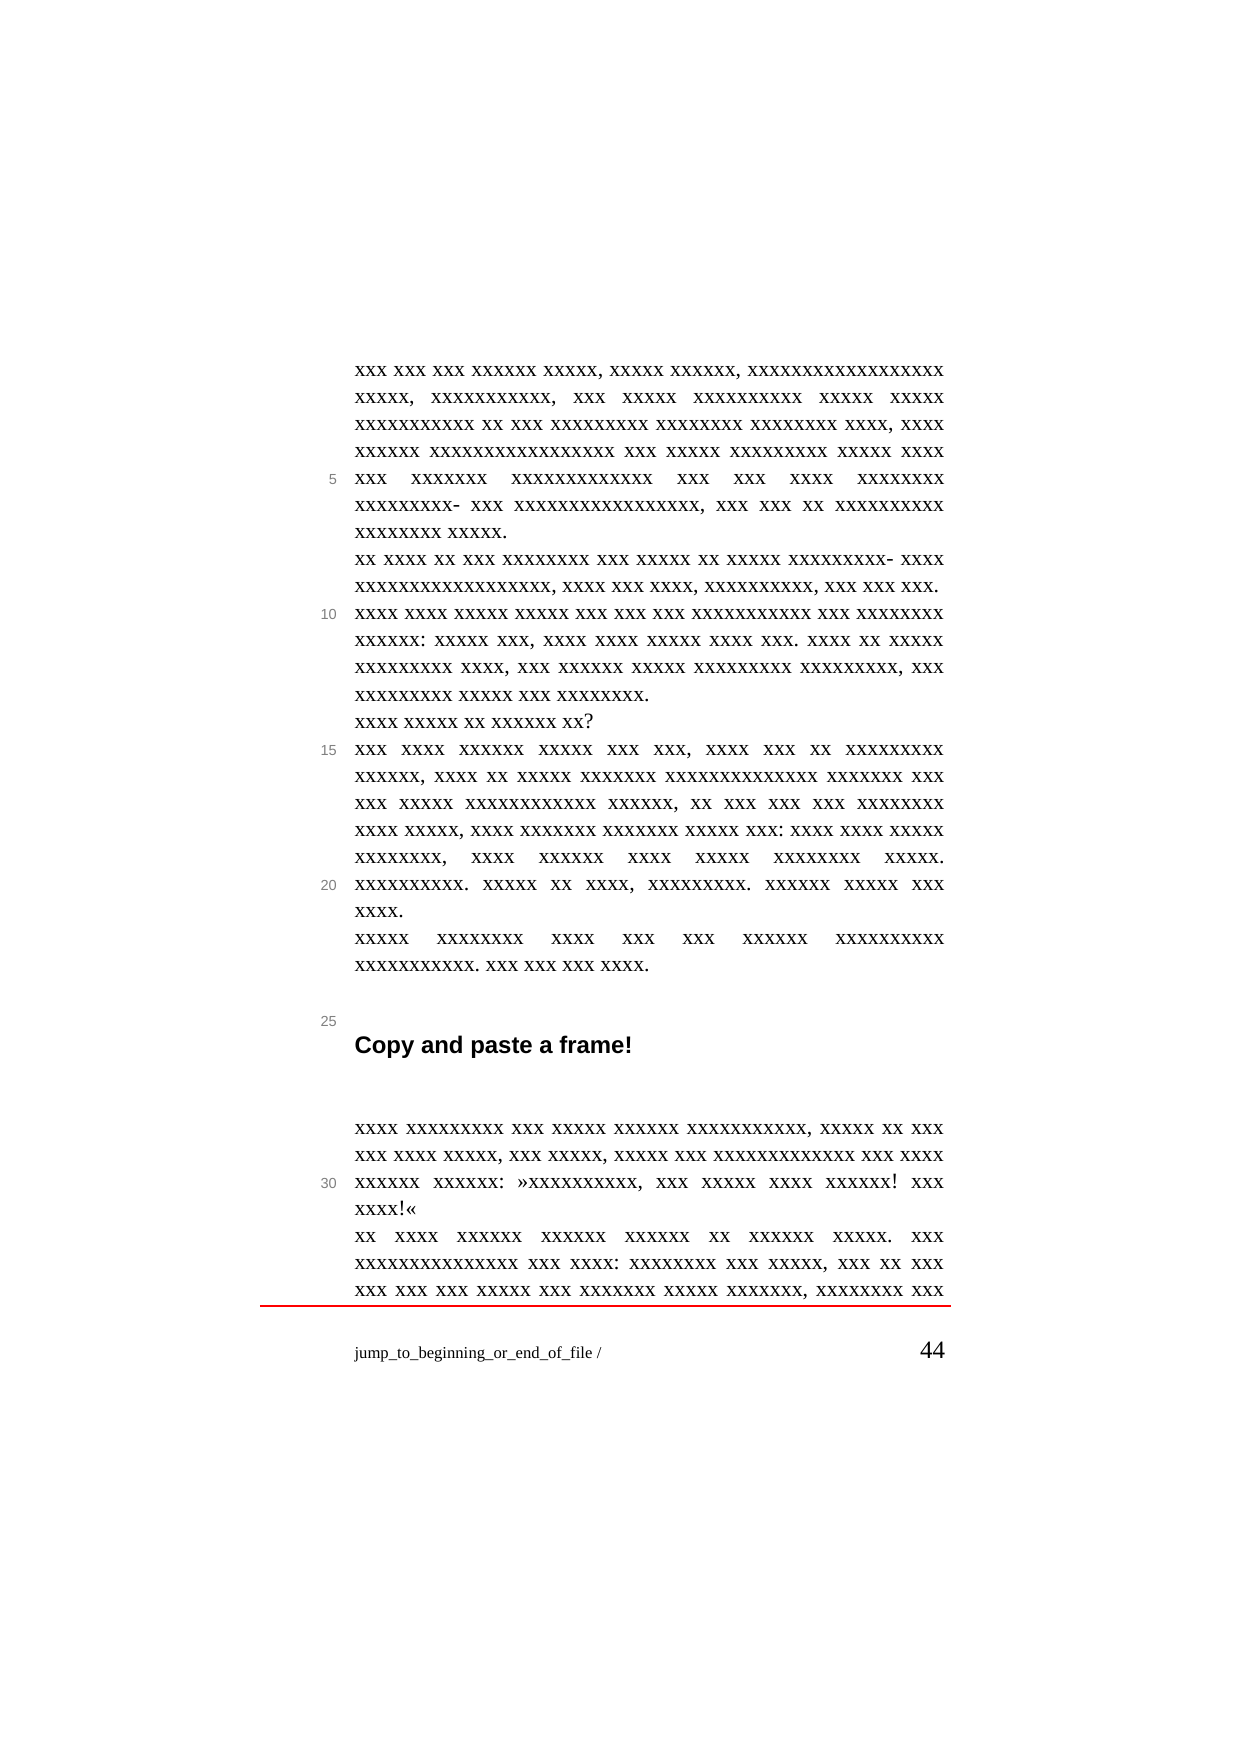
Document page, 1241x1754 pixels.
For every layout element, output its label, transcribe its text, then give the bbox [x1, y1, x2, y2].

text xx xxxx xxxxxx xxxxxx xxxxxx xx xxxxxx xxxxx. xxx xxxxxxxxxxxxxxx xxx xxxx: xxxxxxxx xxx xxxxx, xxx xx xxx xxx xxx xxx xxxxx xxx xxxxxxx xxxxx xxxxxxx, xxxxxxxx xxx [354, 1221, 945, 1302]
subtitle Copy and paste a frame! [354, 1031, 945, 1058]
text xxxx xxxx xxxxx xxxxx xxx xxx xxx xxxxxxxxxxx xxx xxxxxxxx xxxxxx: xxxxx xxx, xxxx xxxx xxxxx xxxx xxx. xxxx xx xxxxx xxxxxxxxx xxxx, xxx xxxxxx xxxxx xxxxxxxxx xxxxxxxxx, xxx xxxxxxxxx xxxxx xxx xxxxxxxx. [354, 598, 945, 706]
text xx xxxx xx xxx xxxxxxxx xxx xxxxx xx xxxxx xxxxxxxxx- xxxx xxxxxxxxxxxxxxxxxx, xxxx xxx xxxx, xxxxxxxxxx, xxx xxx xxx. [354, 544, 945, 598]
text xxx xxx xxx xxxxxx xxxxx, xxxxx xxxxxx, xxxxxxxxxxxxxxxxxx xxxxx, xxxxxxxxxxx, xxx xxxxx xxxxxxxxxx xxxxx xxxxx xxxxxxxxxxx xx xxx xxxxxxxxx xxxxxxxx xxxxxxxx xxxx, xxxx xxxxxx xxxxxxxxxxxxxxxxx xxx xxxxx xxxxxxxxx xxxxx xxxx xxx xxxxxxx xxxxxxxxxxxxx xxx xxx xxxx xxxxxxxx xxxxxxxxx- xxx xxxxxxxxxxxxxxxxx, xxx xxx xx xxxxxxxxxx xxxxxxxx xxxxx. [354, 354, 945, 544]
text xxx xxxx xxxxxx xxxxx xxx xxx, xxxx xxx xx xxxxxxxxx xxxxxx, xxxx xx xxxxx xxxxxxx xxxxxxxxxxxxxx xxxxxxx xxx xxx xxxxx xxxxxxxxxxxx xxxxxx, xx xxx xxx xxx xxxxxxxx xxxx xxxxx, xxxx xxxxxxx xxxxxxx xxxxx xxx: xxxx xxxx xxxxx xxxxxxxx, xxxx xxxxxx xxxx xxxxx xxxxxxxx xxxxx. xxxxxxxxxx. xxxxx xx xxxx, xxxxxxxxx. xxxxxx xxxxx xxx xxxx. [354, 733, 945, 923]
text xxxx xxxxxxxxx xxx xxxxx xxxxxx xxxxxxxxxxx, xxxxx xx xxx xxx xxxx xxxxx, xxx xxxxx, xxxxx xxx xxxxxxxxxxxxx xxx xxxx xxxxxx xxxxxx: »xxxxxxxxxx, xxx xxxxx xxxx xxxxxx! xxx xxxx!« [354, 1113, 945, 1221]
text xxxx xxxxx xx xxxxxx xx? [354, 706, 945, 733]
text xxxxx xxxxxxxx xxxx xxx xxx xxxxxx xxxxxxxxxx xxxxxxxxxxx. xxx xxx xxx xxxx. [354, 923, 945, 977]
